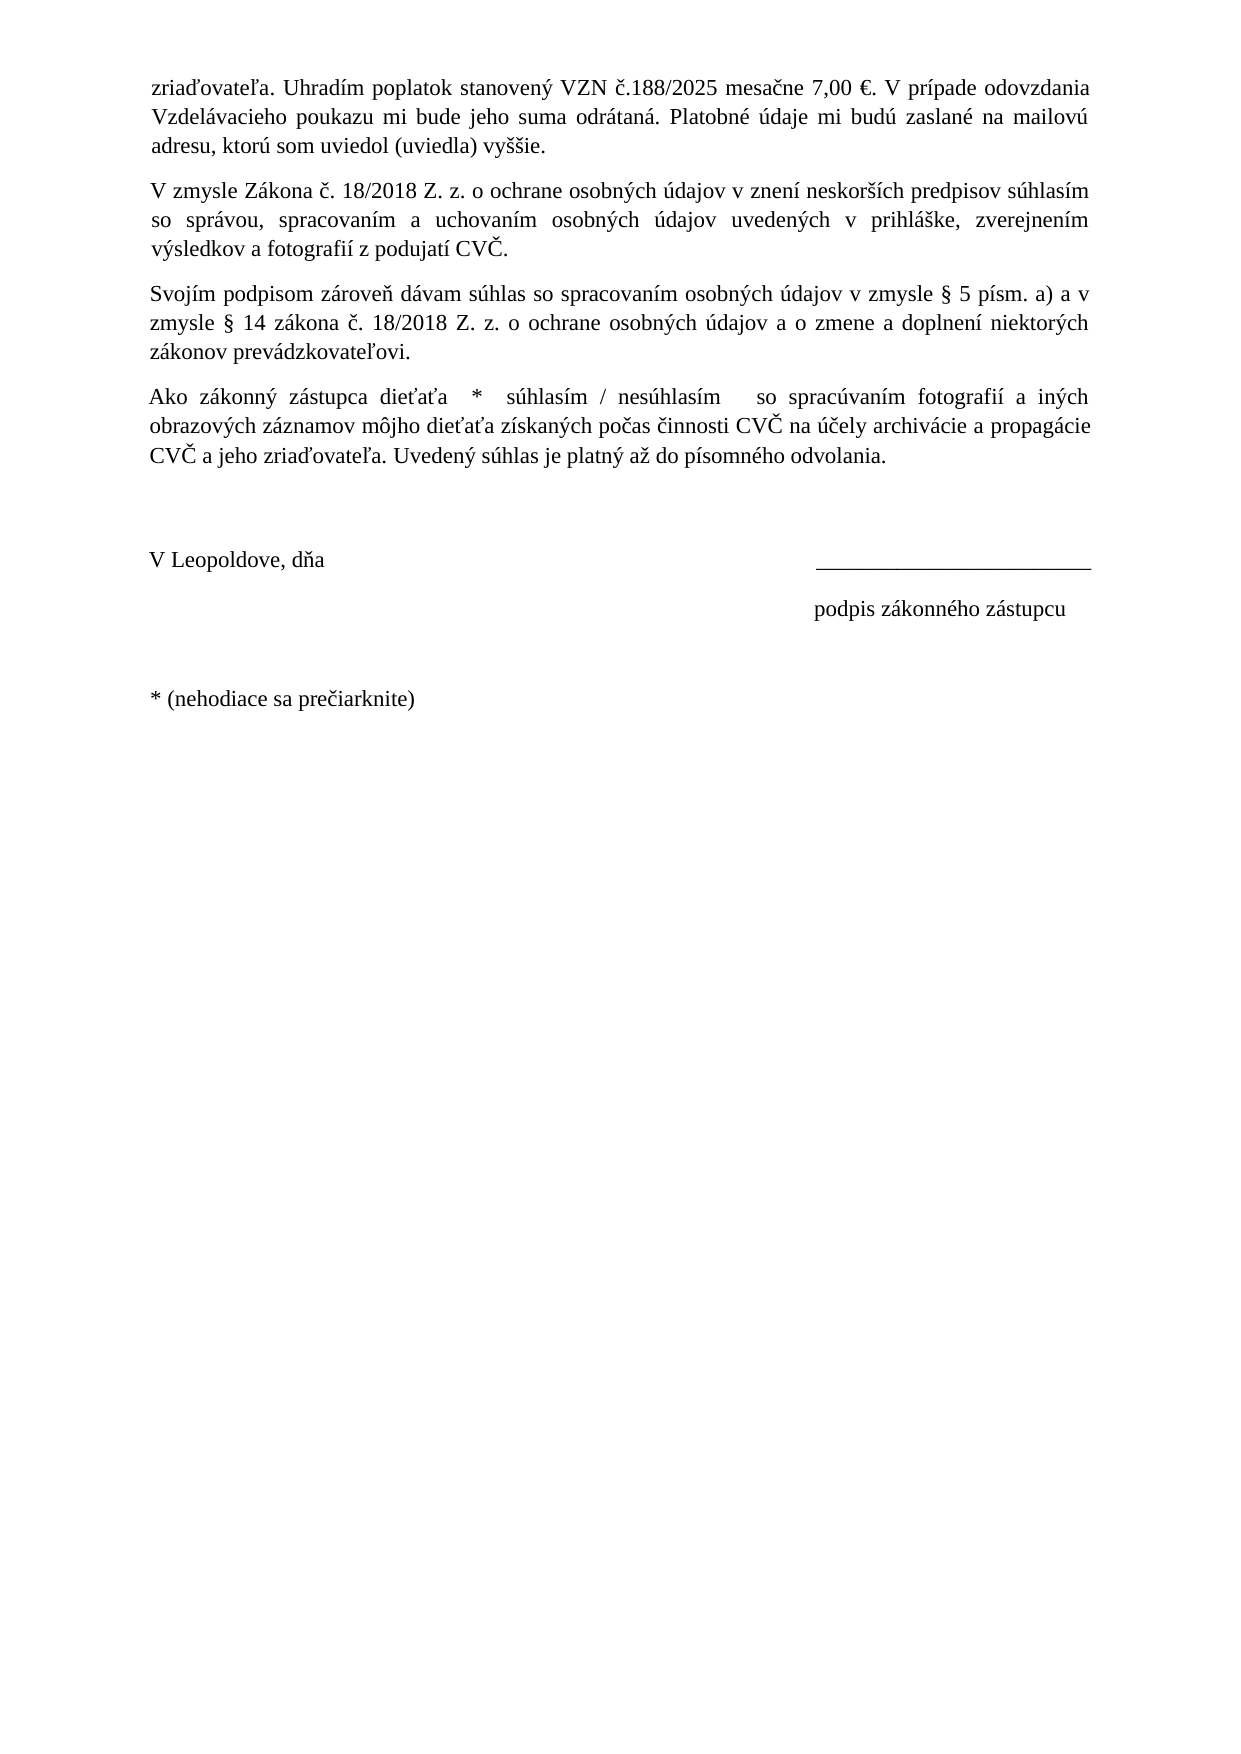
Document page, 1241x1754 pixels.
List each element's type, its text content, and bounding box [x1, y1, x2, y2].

text V zmysle Zákona č. 18/2018 Z. z. o ochrane osobných údajov v znení neskorších predpisov súhlasím so správou, spracovaním a uchovaním osobných údajov uvedených v prihláške, zverejnením výsledkov a fotografií z podujatí CVČ. [150, 177, 1090, 261]
text Ako zákonný zástupca dieťaťa * súhlasím / nesúhlasím so spracúvaním fotografií a iných obrazových záznamov môjho dieťaťa získaných počas činnosti CVČ na účely archivácie a propagácie CVČ a jeho zriaďovateľa. Uvedený súhlas je platný až do písomného odvolania. [148, 383, 1091, 468]
text * (nehodiace sa prečiarknite) [150, 685, 1091, 711]
text V Leopoldove, dňa ________________________ [148, 546, 1091, 573]
text zriaďovateľa. Uhradím poplatok stanovený VZN č.188/2025 mesačne 7,00 €. V prípade odovzdania Vzdelávacieho poukazu mi bude jeho suma odrátaná. Platobné údaje mi budú zaslané na mailovú adresu, ktorú som uviedol (uviedla) vyššie. [150, 74, 1090, 158]
text Svojím podpisom zároveň dávam súhlas so spracovaním osobných údajov v zmysle § 5 písm. a) a v zmysle § 14 zákona č. 18/2018 Z. z. o ochrane osobných údajov a o zmene a doplnení niektorých zákonov prevádzkovateľovi. [149, 280, 1091, 364]
text podpis zákonného zástupcu [148, 595, 1091, 622]
